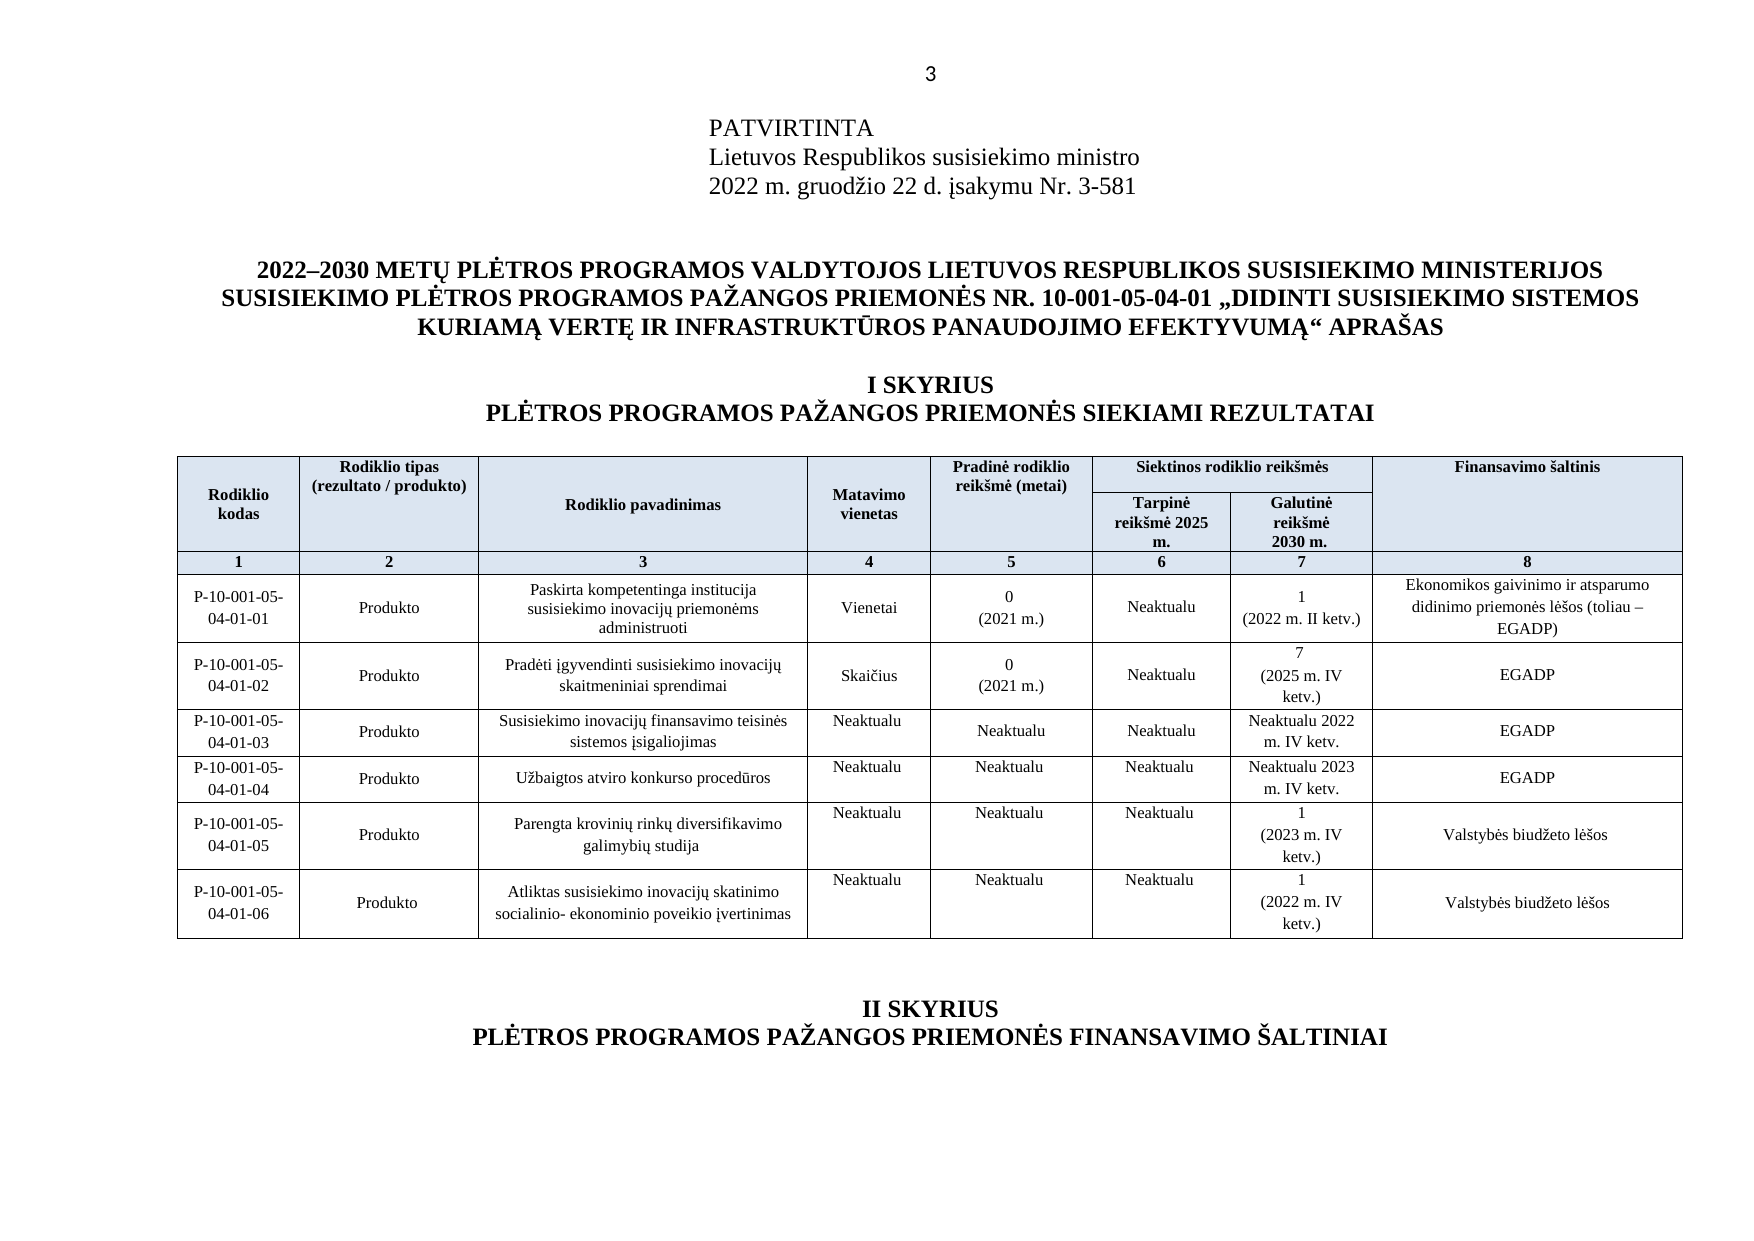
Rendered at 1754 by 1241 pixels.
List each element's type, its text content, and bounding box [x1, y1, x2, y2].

table_cell Neaktualu [931, 757, 1092, 802]
table_cell 2 [300, 552, 478, 574]
table_cell Atliktas susisiekimo inovacijų skatinimo socialinio- ekonominio poveikio įvertinimas [479, 870, 807, 938]
table_cell Neaktualu [808, 803, 930, 869]
table_cell 5 [931, 552, 1092, 574]
table_cell 4 [808, 552, 930, 574]
table_cell Neaktualu [808, 710, 930, 756]
table_cell Produkto [300, 757, 478, 802]
table_cell 7 [1231, 552, 1372, 574]
table_cell EGADP [1373, 643, 1682, 709]
table_cell Neaktualu [931, 870, 1092, 938]
table_cell Galutinė reikšmė 2030 m. [1231, 493, 1372, 551]
text Lietuvos Respublikos susisiekimo ministro [177, 142, 1683, 171]
table_cell Parengta krovinių rinkų diversifikavimo galimybių studija [479, 803, 807, 869]
text PATVIRTINTA [177, 113, 1683, 142]
table_cell P-10-001-05-04-01-01 [178, 575, 299, 642]
table_cell Neaktualu [931, 803, 1092, 869]
text II SKYRIUS [177, 994, 1683, 1022]
table_cell Neaktualu [1093, 803, 1230, 869]
table_cell 8 [1373, 552, 1682, 574]
table_cell EGADP [1373, 757, 1682, 802]
table_cell 3 [479, 552, 807, 574]
table_cell 1 [178, 552, 299, 574]
table_cell Neaktualu [808, 870, 930, 938]
table_cell Produkto [300, 643, 478, 709]
table_cell Paskirta kompetentinga institucija susisiekimo inovacijų priemonėms administruoti [479, 575, 807, 642]
table_header Pradinė rodiklio reikšmė (metai) [931, 457, 1092, 551]
table_cell 7 (2025 m. IV ketv.) [1231, 643, 1372, 709]
table_cell P-10-001-05-04-01-06 [178, 870, 299, 938]
text PLĖTROS PROGRAMOS PAŽANGOS PRIEMONĖS FINANSAVIMO ŠALTINIAI [177, 1022, 1683, 1051]
table_cell Produkto [300, 803, 478, 869]
text PLĖTROS PROGRAMOS PAŽANGOS PRIEMONĖS SIEKIAMI REZULTATAI [177, 398, 1683, 427]
table_cell Neaktualu [808, 757, 930, 802]
table_cell Susisiekimo inovacijų finansavimo teisinės sistemos įsigaliojimas [479, 710, 807, 756]
table_cell 0 (2021 m.) [931, 643, 1092, 709]
table_cell Produkto [300, 710, 478, 756]
table_cell Skaičius [808, 643, 930, 709]
table_cell Neaktualu [1093, 710, 1230, 756]
table_cell P-10-001-05-04-01-03 [178, 710, 299, 756]
table_cell P-10-001-05-04-01-05 [178, 803, 299, 869]
table_cell EGADP [1373, 710, 1682, 756]
table_cell Valstybės biudžeto lėšos [1373, 803, 1682, 869]
table_cell Vienetai [808, 575, 930, 642]
table_cell 1 (2022 m. IV ketv.) [1231, 870, 1372, 938]
table_cell 1 (2022 m. II ketv.) [1231, 575, 1372, 642]
table_cell 1 (2023 m. IV ketv.) [1231, 803, 1372, 869]
table_cell Produkto [300, 870, 478, 938]
table_cell Neaktualu [1093, 870, 1230, 938]
text 2022 m. gruodžio 22 d. įsakymu Nr. 3-581 [177, 171, 1683, 200]
table_header Rodiklio kodas [178, 457, 299, 551]
table_cell Neaktualu 2022 m. IV ketv. [1231, 710, 1372, 756]
table_cell Neaktualu 2023 m. IV ketv. [1231, 757, 1372, 802]
table_header Siektinos rodiklio reikšmės [1093, 457, 1372, 492]
table_cell Neaktualu [931, 710, 1092, 756]
table_cell Produkto [300, 575, 478, 642]
text I SKYRIUS [177, 370, 1683, 398]
table_header Matavimo vienetas [808, 457, 930, 551]
table_cell 0 (2021 m.) [931, 575, 1092, 642]
table_cell Neaktualu [1093, 643, 1230, 709]
text 2022–2030 METŲ PLĖTROS PROGRAMOS VALDYTOJOS LIETUVOS RESPUBLIKOS SUSISIEKIMO MINISTERIJOS SUSISIEKIMO PLĖTROS PROGRAMOS PAŽANGOS PRIEMONĖS NR. 10-001-05-04-01 „DIDINTI SUSISIEKIMO SISTEMOS KURIAMĄ VERTĘ IR INFRASTRUKTŪROS PANAUDOJIMO EFEKTYVUMĄ“ APRAŠAS [177, 255, 1683, 341]
table_header Finansavimo šaltinis [1373, 457, 1682, 551]
table_cell P-10-001-05-04-01-04 [178, 757, 299, 802]
table_cell Užbaigtos atviro konkurso procedūros [479, 757, 807, 802]
table_cell P-10-001-05-04-01-02 [178, 643, 299, 709]
table_cell Pradėti įgyvendinti susisiekimo inovacijų skaitmeniniai sprendimai [479, 643, 807, 709]
table_cell Neaktualu [1093, 757, 1230, 802]
table_header Rodiklio tipas (rezultato / produkto) [300, 457, 478, 551]
table_cell Ekonomikos gaivinimo ir atsparumo didinimo priemonės lėšos (toliau – EGADP) [1373, 575, 1682, 642]
table_cell 6 [1093, 552, 1230, 574]
table_cell Neaktualu [1093, 575, 1230, 642]
table_header Rodiklio pavadinimas [479, 457, 807, 551]
table_cell Valstybės biudžeto lėšos [1373, 870, 1682, 938]
table_cell Tarpinė reikšmė 2025 m. [1093, 493, 1230, 551]
